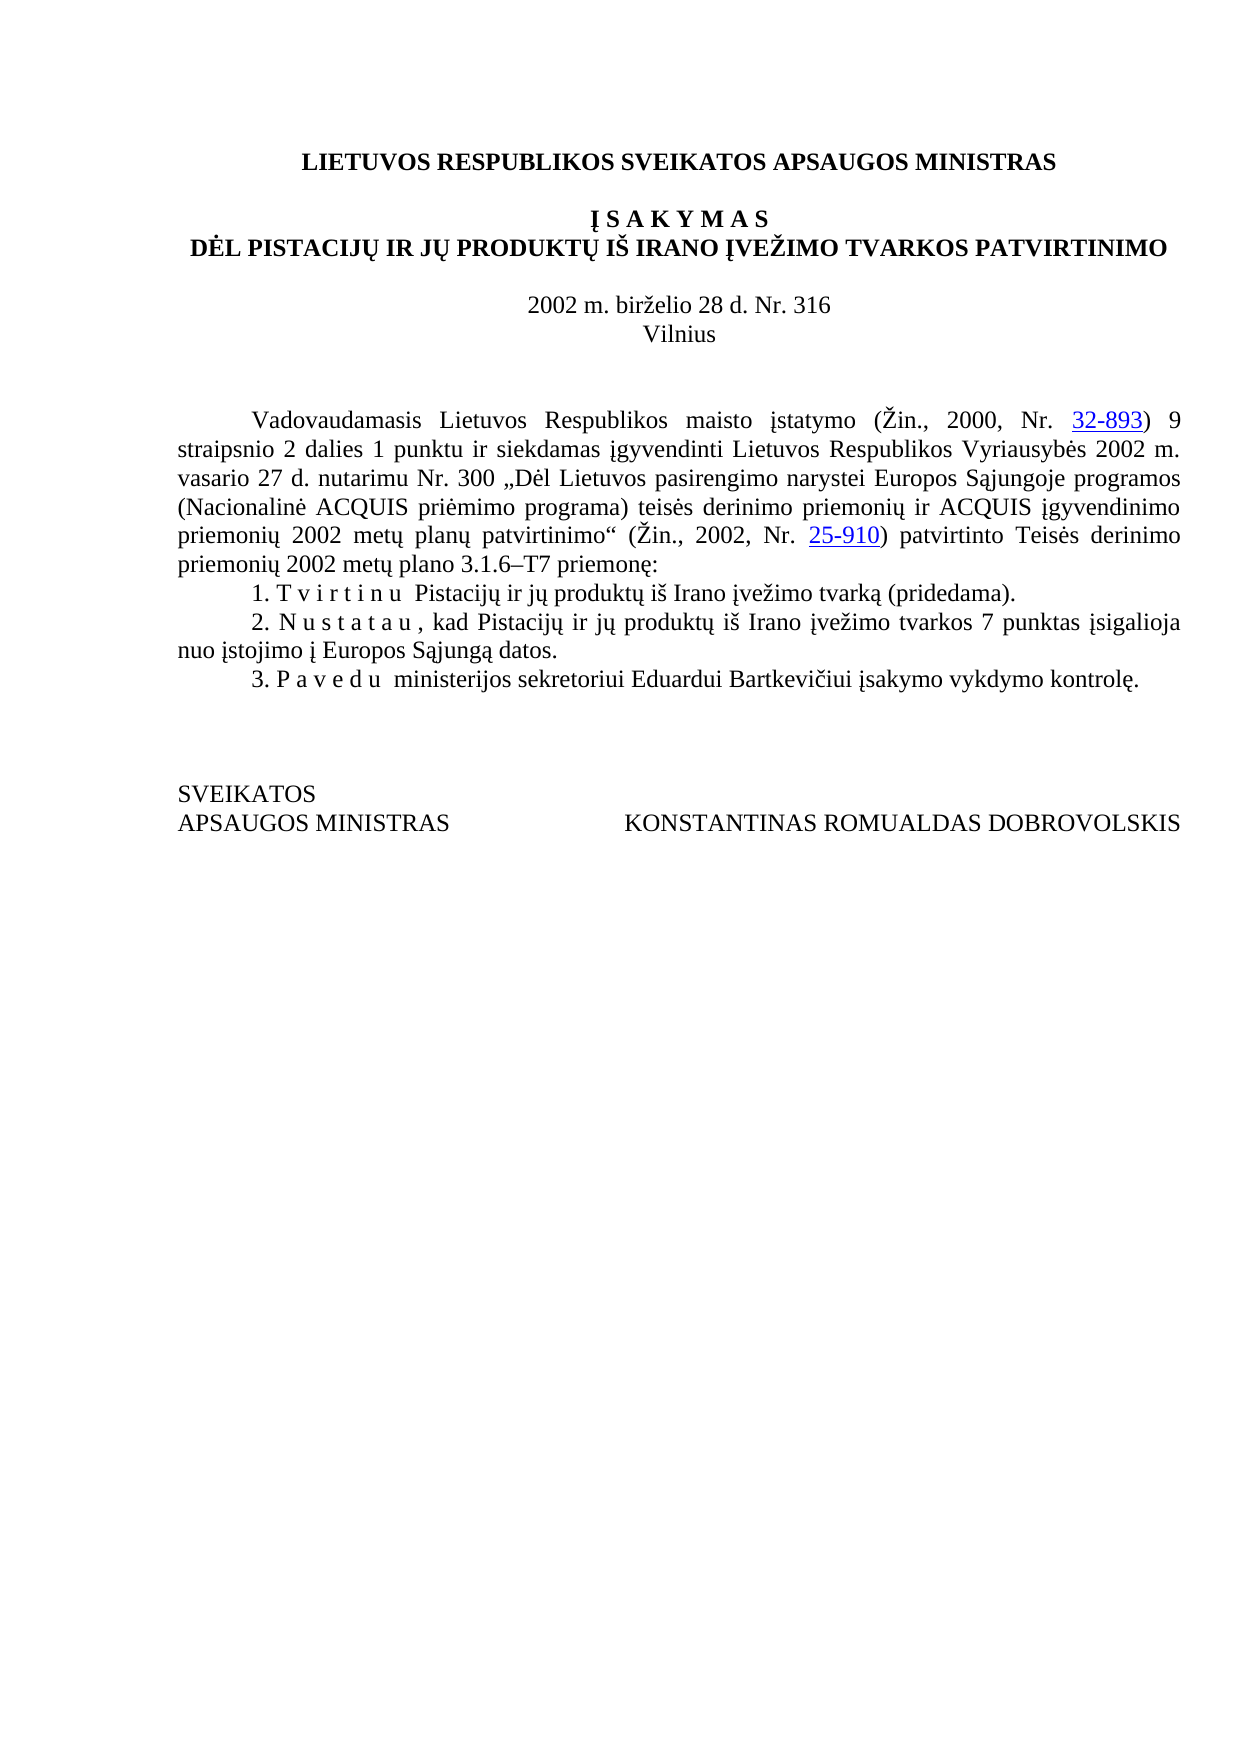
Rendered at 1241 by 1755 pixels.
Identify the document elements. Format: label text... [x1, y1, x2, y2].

text 2. Nustatau, kad Pistacijų ir jų produktų iš Irano įvežimo tvarkos 7 punktas įsigalioja nuo įstojimo į Europos Sąjungą datos. [177, 607, 1181, 664]
text 3. Pavedu ministerijos sekretoriui Eduardui Bartkevičiui įsakymo vykdymo kontrolę. [177, 664, 1181, 693]
text APSAUGOS Ministras Konstantinas Romualdas Dobrovolskis [177, 808, 1181, 837]
text Vadovaudamasis Lietuvos Respublikos maisto įstatymo (Žin., 2000, Nr. 32-893) 9 straipsnio 2 dalies 1 punktu ir siekdamas įgyvendinti Lietuvos Respublikos Vyriausybės 2002 m. vasario 27 d. nutarimu Nr. 300 „Dėl Lietuvos pasirengimo narystei Europos Sąjungoje programos (Nacionalinė ACQUIS priėmimo programa) teisės derinimo priemonių ir ACQUIS įgyvendinimo priemonių 2002 metų planų patvirtinimo“ (Žin., 2002, Nr. 25-910) patvirtinto Teisės derinimo priemonių 2002 metų plano 3.1.6–T7 priemonę: [177, 406, 1181, 578]
text 1. Tvirtinu Pistacijų ir jų produktų iš Irano įvežimo tvarką (pridedama). [177, 578, 1181, 607]
text 2002 m. birželio 28 d. Nr. 316 [177, 291, 1181, 319]
text SVEIKATOS [177, 779, 1181, 808]
text DĖL PISTACIJŲ IR JŲ PRODUKTŲ IŠ IRANO ĮVEŽIMO TVARKOS PATVIRTINIMO [177, 233, 1181, 262]
text Į S A K Y M A S [177, 204, 1181, 233]
text LIETUVOS RESPUBLIKOS SVEIKATOS APSAUGOS MINISTRAS [177, 147, 1181, 176]
text Vilnius [177, 319, 1181, 348]
